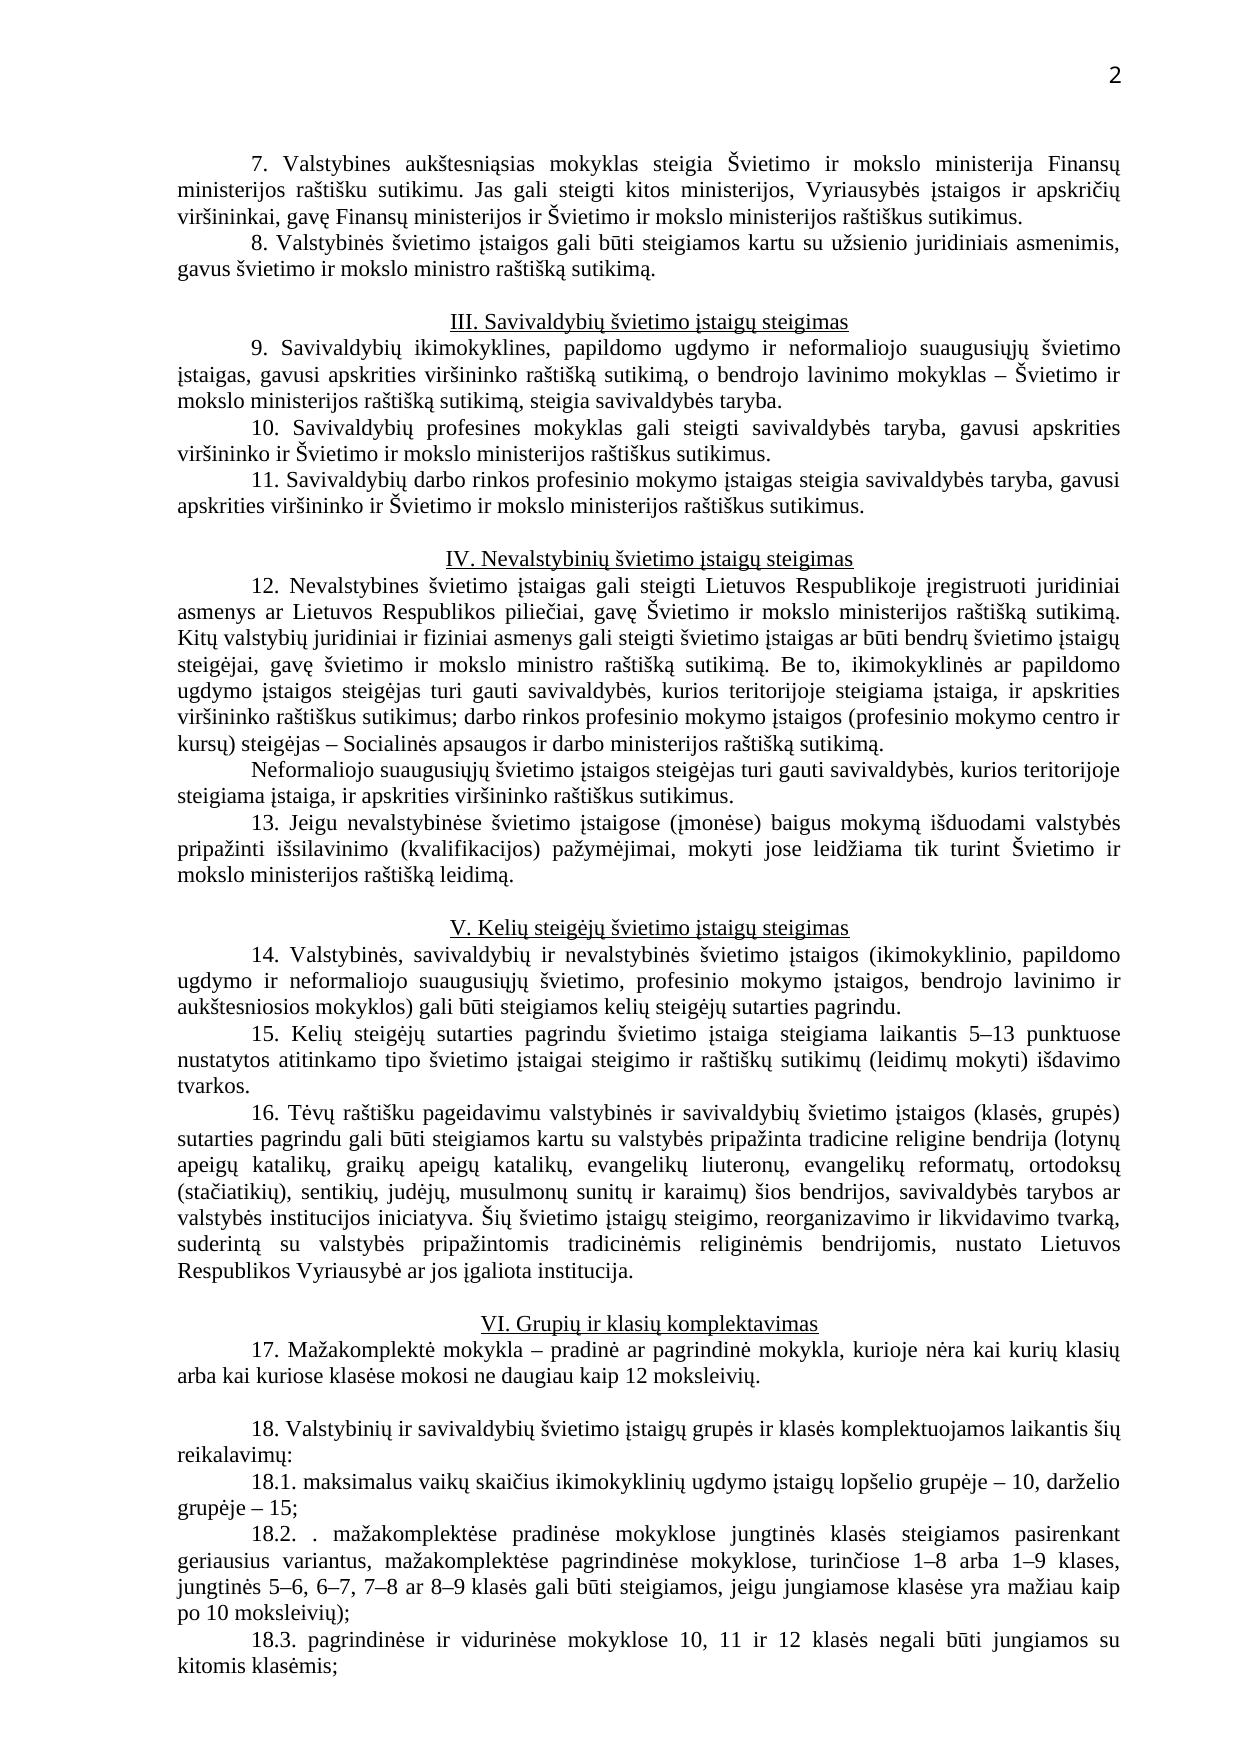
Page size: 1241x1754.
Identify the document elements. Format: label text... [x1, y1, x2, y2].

text 15. Kelių steigėjų sutarties pagrindu švietimo įstaiga steigiama laikantis 5–13 punktuose nustatytos atitinkamo tipo švietimo įstaigai steigimo ir raštiškų sutikimų (leidimų mokyti) išdavimo tvarkos. [177, 1020, 1122, 1099]
text 18.2. . mažakomplektėse pradinėse mokyklose jungtinės klasės steigiamos pasirenkant geriausius variantus, mažakomplektėse pagrindinėse mokyklose, turinčiose 1–8 arba 1–9 klases, jungtinės 5–6, 6–7, 7–8 ar 8–9 klasės gali būti steigiamos, jeigu jungiamose klasėse yra mažiau kaip po 10 moksleivių); [177, 1520, 1122, 1626]
text 16. Tėvų raštišku pageidavimu valstybinės ir savivaldybių švietimo įstaigos (klasės, grupės) sutarties pagrindu gali būti steigiamos kartu su valstybės pripažinta tradicine religine bendrija (lotynų apeigų katalikų, graikų apeigų katalikų, evangelikų liuteronų, evangelikų reformatų, ortodoksų (stačiatikių), sentikių, judėjų, musulmonų sunitų ir karaimų) šios bendrijos, savivaldybės tarybos ar valstybės institucijos iniciatyva. Šių švietimo įstaigų steigimo, reorganizavimo ir likvidavimo tvarką, suderintą su valstybės pripažintomis tradicinėmis religinėmis bendrijomis, nustato Lietuvos Respublikos Vyriausybė ar jos įgaliota institucija. [177, 1099, 1122, 1283]
text 10. Savivaldybių profesines mokyklas gali steigti savivaldybės taryba, gavusi apskrities viršininko ir Švietimo ir mokslo ministerijos raštiškus sutikimus. [177, 413, 1122, 466]
subtitle III. Savivaldybių švietimo įstaigų steigimas [177, 308, 1122, 334]
text 18.1. maksimalus vaikų skaičius ikimokyklinių ugdymo įstaigų lopšelio grupėje – 10, darželio grupėje – 15; [177, 1468, 1122, 1520]
text 9. Savivaldybių ikimokyklines, papildomo ugdymo ir neformaliojo suaugusiųjų švietimo įstaigas, gavusi apskrities viršininko raštišką sutikimą, o bendrojo lavinimo mokyklas – Švietimo ir mokslo ministerijos raštišką sutikimą, steigia savivaldybės taryba. [177, 334, 1122, 413]
text 14. Valstybinės, savivaldybių ir nevalstybinės švietimo įstaigos (ikimokyklinio, papildomo ugdymo ir neformaliojo suaugusiųjų švietimo, profesinio mokymo įstaigos, bendrojo lavinimo ir aukštesniosios mokyklos) gali būti steigiamos kelių steigėjų sutarties pagrindu. [177, 941, 1122, 1020]
text 7. Valstybines aukštesniąsias mokyklas steigia Švietimo ir mokslo ministerija Finansų ministerijos raštišku sutikimu. Jas gali steigti kitos ministerijos, Vyriausybės įstaigos ir apskričių viršininkai, gavę Finansų ministerijos ir Švietimo ir mokslo ministerijos raštiškus sutikimus. [177, 150, 1122, 229]
text Neformaliojo suaugusiųjų švietimo įstaigos steigėjas turi gauti savivaldybės, kurios teritorijoje steigiama įstaiga, ir apskrities viršininko raštiškus sutikimus. [177, 756, 1122, 809]
subtitle IV. Nevalstybinių švietimo įstaigų steigimas [177, 545, 1122, 572]
text 11. Savivaldybių darbo rinkos profesinio mokymo įstaigas steigia savivaldybės taryba, gavusi apskrities viršininko ir Švietimo ir mokslo ministerijos raštiškus sutikimus. [177, 466, 1122, 519]
text 13. Jeigu nevalstybinėse švietimo įstaigose (įmonėse) baigus mokymą išduodami valstybės pripažinti išsilavinimo (kvalifikacijos) pažymėjimai, mokyti jose leidžiama tik turint Švietimo ir mokslo ministerijos raštišką leidimą. [177, 809, 1122, 888]
text VI. Grupių ir klasių komplektavimas [177, 1309, 1122, 1336]
text 18.3. pagrindinėse ir vidurinėse mokyklose 10, 11 ir 12 klasės negali būti jungiamos su kitomis klasėmis; [177, 1626, 1122, 1678]
text 12. Nevalstybines švietimo įstaigas gali steigti Lietuvos Respublikoje įregistruoti juridiniai asmenys ar Lietuvos Respublikos piliečiai, gavę Švietimo ir mokslo ministerijos raštišką sutikimą. Kitų valstybių juridiniai ir fiziniai asmenys gali steigti švietimo įstaigas ar būti bendrų švietimo įstaigų steigėjai, gavę švietimo ir mokslo ministro raštišką sutikimą. Be to, ikimokyklinės ar papildomo ugdymo įstaigos steigėjas turi gauti savivaldybės, kurios teritorijoje steigiama įstaiga, ir apskrities viršininko raštiškus sutikimus; darbo rinkos profesinio mokymo įstaigos (profesinio mokymo centro ir kursų) steigėjas – Socialinės apsaugos ir darbo ministerijos raštišką sutikimą. [177, 572, 1122, 756]
text 8. Valstybinės švietimo įstaigos gali būti steigiamos kartu su užsienio juridiniais asmenimis, gavus švietimo ir mokslo ministro raštišką sutikimą. [177, 229, 1122, 282]
text 18. Valstybinių ir savivaldybių švietimo įstaigų grupės ir klasės komplektuojamos laikantis šių reikalavimų: [177, 1415, 1122, 1468]
subtitle V. Kelių steigėjų švietimo įstaigų steigimas [177, 914, 1122, 941]
text 17. Mažakomplektė mokykla – pradinė ar pagrindinė mokykla, kurioje nėra kai kurių klasių arba kai kuriose klasėse mokosi ne daugiau kaip 12 moksleivių. [177, 1336, 1122, 1389]
